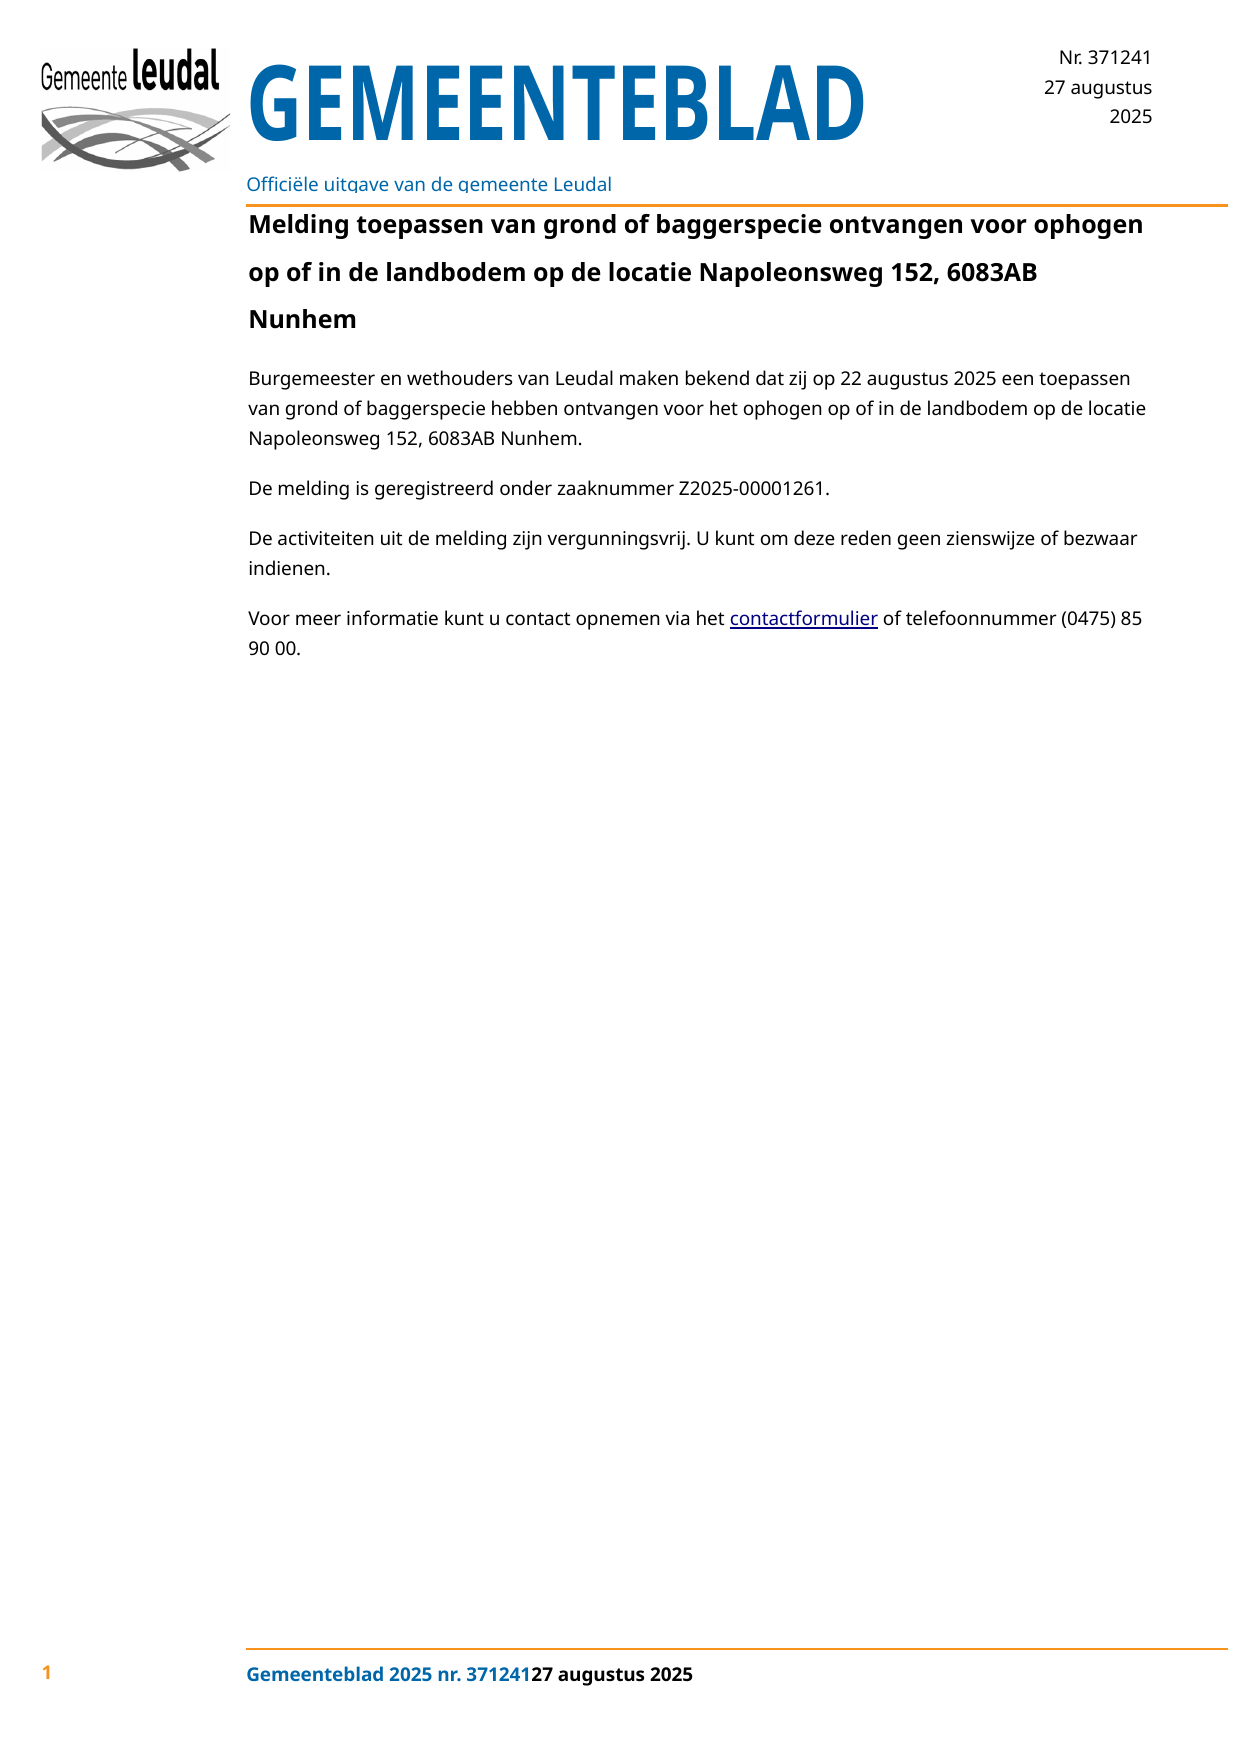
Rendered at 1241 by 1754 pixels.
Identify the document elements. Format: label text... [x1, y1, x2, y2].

text De melding is geregistreerd onder zaaknummer Z2025-00001261. [248, 475, 1152, 501]
text Melding toepassen van grond of baggerspecie ontvangen voor ophogen op of in de landbodem op de locatie Napoleonsweg 152, 6083AB Nunhem [248, 207, 1152, 336]
text Voor meer informatie kunt u contact opnemen via het contactformulier of telefoonnummer (0475) 85 90 00. [248, 606, 1152, 661]
text Burgemeester en wethouders van Leudal maken bekend dat zij op 22 augustus 2025 een toepassen van grond of baggerspecie hebben ontvangen voor het ophogen op of in de landbodem op de locatie Napoleonsweg 152, 6083AB Nunhem. [248, 366, 1152, 450]
picture [41, 47, 231, 172]
text De activiteiten uit de melding zijn vergunningsvrij. U kunt om deze reden geen zienswijze of bezwaar indienen. [248, 526, 1152, 581]
